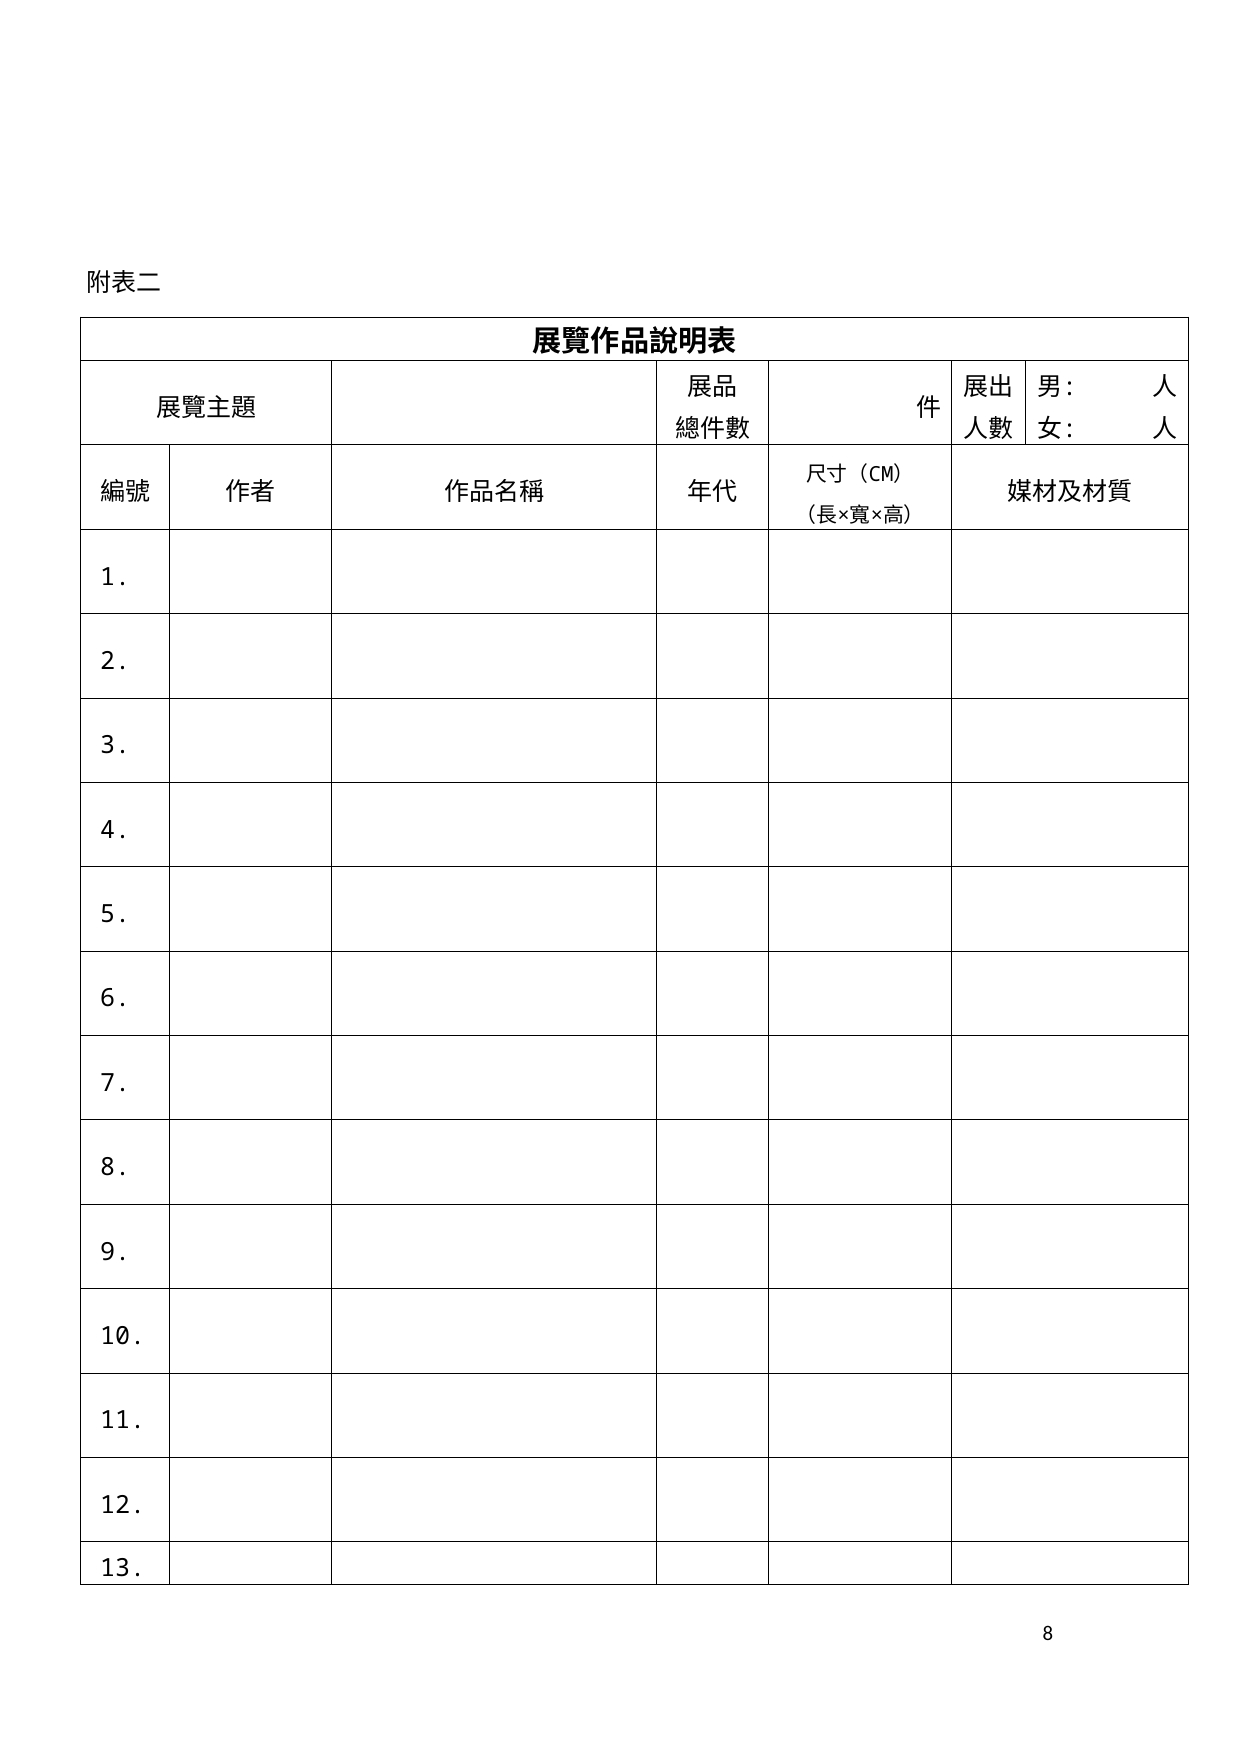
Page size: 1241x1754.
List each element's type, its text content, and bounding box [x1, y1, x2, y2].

table_cell [81, 952, 169, 1035]
table_cell 編號 [81, 445, 169, 529]
table_cell [952, 952, 1188, 1035]
table_cell [81, 1458, 169, 1541]
table_header 展覽作品說明表 [81, 318, 1188, 360]
table_cell [332, 361, 656, 444]
table_cell [81, 783, 169, 866]
table_cell [952, 1120, 1188, 1204]
table_cell 年代 [657, 445, 768, 529]
table_cell [952, 867, 1188, 951]
table_cell [769, 783, 951, 866]
table_cell [657, 1120, 768, 1204]
table_cell 展品 總件數 [657, 361, 768, 444]
table_cell [657, 783, 768, 866]
table_cell [81, 1374, 169, 1457]
table_cell [952, 530, 1188, 613]
table_cell [170, 1036, 331, 1119]
table_cell [170, 783, 331, 866]
table_cell [332, 1205, 656, 1288]
table_cell [657, 530, 768, 613]
table_cell [332, 1542, 656, 1584]
table_cell [81, 614, 169, 697]
table_cell [332, 530, 656, 613]
table_cell [769, 1458, 951, 1541]
table_cell [769, 1374, 951, 1457]
table_cell [332, 952, 656, 1035]
table_cell [170, 1542, 331, 1584]
table_cell [952, 1036, 1188, 1119]
table_cell [952, 1205, 1188, 1288]
table_cell [81, 1120, 169, 1204]
table_cell [769, 1542, 951, 1584]
table_cell 作者 [170, 445, 331, 529]
table_cell [332, 783, 656, 866]
table_cell [952, 1374, 1188, 1457]
table_cell [657, 699, 768, 782]
table_header 展覽作品說明表 [77, 248, 210, 311]
table_cell 展出人數 [952, 361, 1025, 444]
table_cell [81, 1542, 169, 1584]
table_cell [769, 614, 951, 697]
table_cell [769, 1289, 951, 1372]
table_cell [332, 867, 656, 951]
table_cell [81, 530, 169, 613]
table_cell [952, 1542, 1188, 1584]
table_cell [332, 1458, 656, 1541]
table_cell [769, 867, 951, 951]
table_cell [170, 1374, 331, 1457]
table_cell [657, 1289, 768, 1372]
table_cell [81, 1205, 169, 1288]
table_cell 作品名稱 [332, 445, 656, 529]
table_cell [657, 952, 768, 1035]
table_cell [170, 699, 331, 782]
table_cell 男: 人 女: 人 [1026, 361, 1188, 444]
table_cell [332, 1289, 656, 1372]
table_cell [170, 952, 331, 1035]
table_cell [952, 783, 1188, 866]
table_cell 件 [769, 361, 951, 444]
table_cell [769, 952, 951, 1035]
table_cell [81, 699, 169, 782]
table_cell [952, 614, 1188, 697]
table_cell [769, 530, 951, 613]
table_cell [332, 1120, 656, 1204]
table_cell [81, 1289, 169, 1372]
table_cell [170, 867, 331, 951]
table_cell [332, 699, 656, 782]
table_cell [657, 1374, 768, 1457]
table_cell [170, 1205, 331, 1288]
table_cell [657, 614, 768, 697]
table_cell [170, 1120, 331, 1204]
table_cell [769, 1205, 951, 1288]
table_cell [170, 1458, 331, 1541]
table_cell [657, 1542, 768, 1584]
table_cell [657, 1458, 768, 1541]
table_cell [332, 614, 656, 697]
table_cell [170, 530, 331, 613]
table_cell 展覽主題 [81, 361, 331, 444]
table_cell 媒材及材質 [952, 445, 1188, 529]
table_cell [769, 1120, 951, 1204]
table_cell [952, 1458, 1188, 1541]
table_cell [657, 1205, 768, 1288]
table_cell 尺寸（CM） （長×寬×高） [769, 445, 951, 529]
table_cell [769, 699, 951, 782]
table_cell [952, 1289, 1188, 1372]
table_cell [657, 867, 768, 951]
table_cell [81, 1036, 169, 1119]
table_cell [332, 1036, 656, 1119]
table_cell [657, 1036, 768, 1119]
table_cell [952, 699, 1188, 782]
table_cell [170, 1289, 331, 1372]
table_cell [170, 614, 331, 697]
table_cell [769, 1036, 951, 1119]
table_cell [81, 867, 169, 951]
table_cell [332, 1374, 656, 1457]
